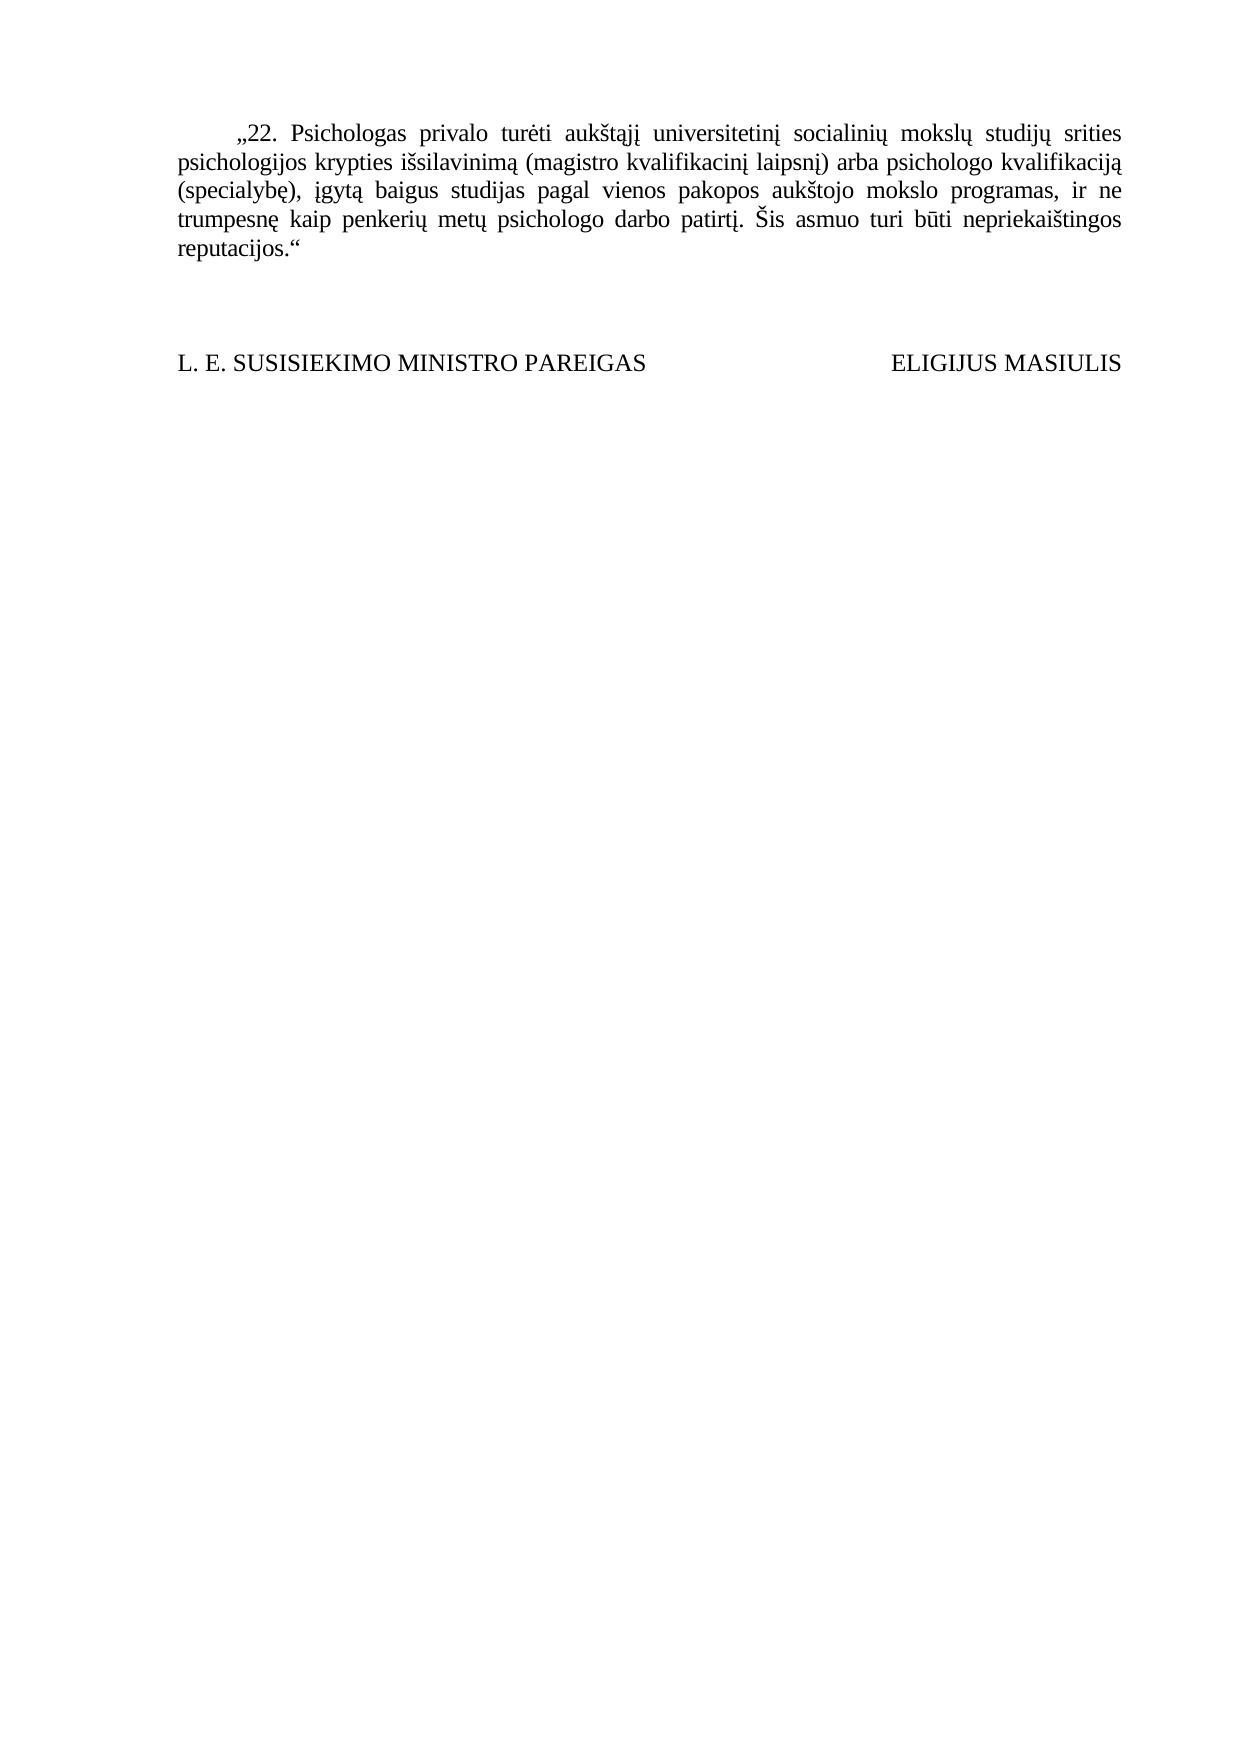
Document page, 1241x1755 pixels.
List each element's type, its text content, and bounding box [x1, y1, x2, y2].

text L. e. susisiekimo ministro pareigas Eligijus Masiulis [177, 348, 1122, 377]
text „22. Psichologas privalo turėti aukštąjį universitetinį socialinių mokslų studijų srities psichologijos krypties išsilavinimą (magistro kvalifikacinį laipsnį) arba psichologo kvalifikaciją (specialybę), įgytą baigus studijas pagal vienos pakopos aukštojo mokslo programas, ir ne trumpesnę kaip penkerių metų psichologo darbo patirtį. Šis asmuo turi būti nepriekaištingos reputacijos.“ [177, 118, 1122, 262]
